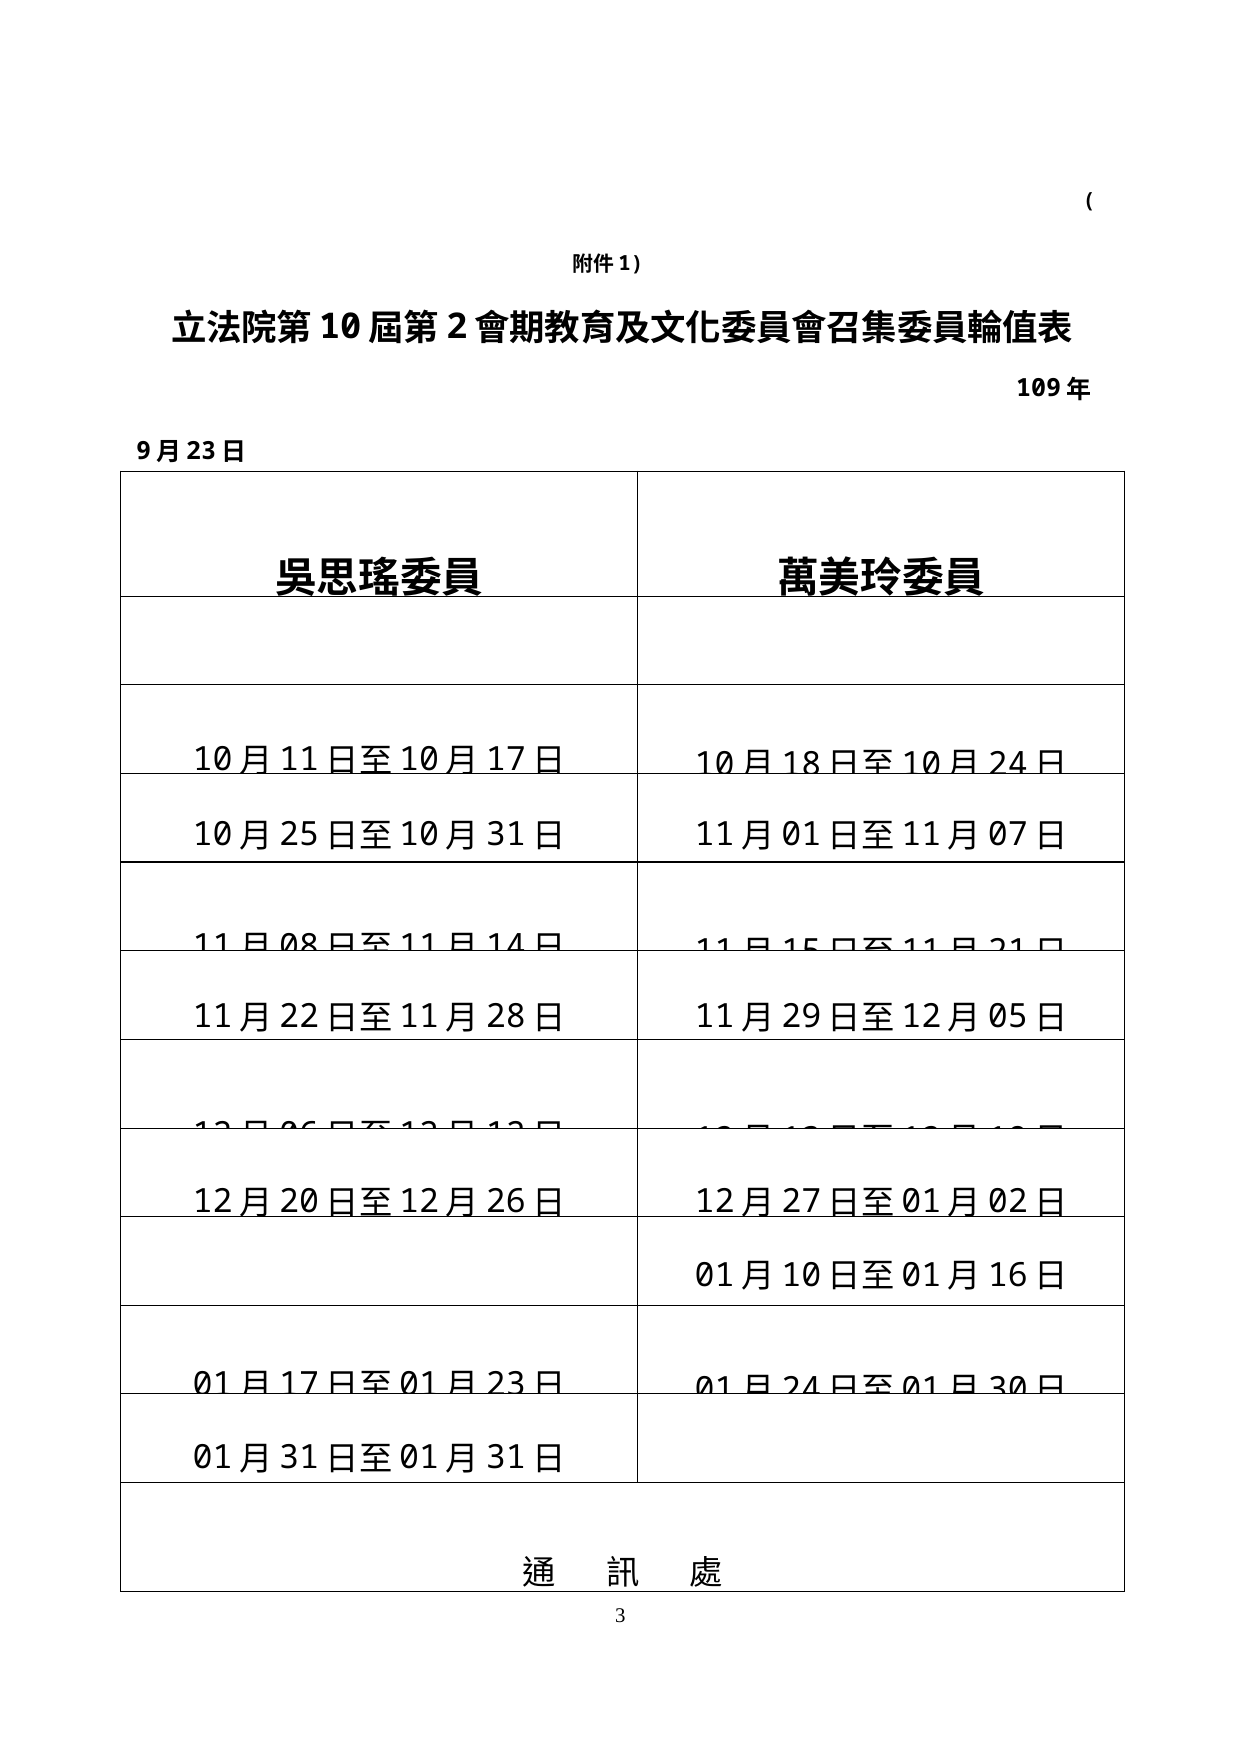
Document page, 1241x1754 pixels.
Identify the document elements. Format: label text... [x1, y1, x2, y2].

table_cell 12月06日至12月12日 [121, 1040, 637, 1127]
table_cell 09月27日至10月03日 [121, 597, 637, 684]
table_cell 01月10日至01月16日 [638, 1217, 1124, 1305]
table_cell 10月25日至10月31日 [121, 774, 637, 861]
table_cell 01月03日至01月09日 [121, 1217, 637, 1305]
text (附件1) [136, 158, 1104, 283]
table_cell 10月18日至10月24日 [638, 685, 1124, 773]
table_cell 01月24日至01月30日 [638, 1306, 1124, 1393]
table_cell 12月20日至12月26日 [121, 1129, 637, 1216]
table_cell 11月29日至12月05日 [638, 951, 1124, 1039]
table_cell 10月11日至10月17日 [121, 685, 637, 773]
table_cell 12月13日至12月19日 [638, 1040, 1124, 1127]
table_cell 10月04日至10月10日 [638, 597, 1124, 684]
table_cell 11月15日至11月21日 [638, 863, 1124, 950]
table_cell [638, 1394, 1124, 1482]
text 立法院第10屆第2會期教育及文化委員會召集委員輪值表 [136, 283, 1104, 346]
table_header 萬美玲委員 [638, 472, 1124, 596]
table_cell 11月22日至11月28日 [121, 951, 637, 1039]
table_cell 通 訊 處 [121, 1483, 1124, 1591]
table_cell 11月08日至11月14日 [121, 863, 637, 950]
table_cell 11月01日至11月07日 [638, 774, 1124, 861]
table_cell 01月17日至01月23日 [121, 1306, 637, 1393]
table_cell 12月27日至01月02日 [638, 1129, 1124, 1216]
text 109年9月23日 [136, 346, 1104, 471]
table_header 吳思瑤委員 [121, 472, 637, 596]
table_cell 01月31日至01月31日 [121, 1394, 637, 1482]
